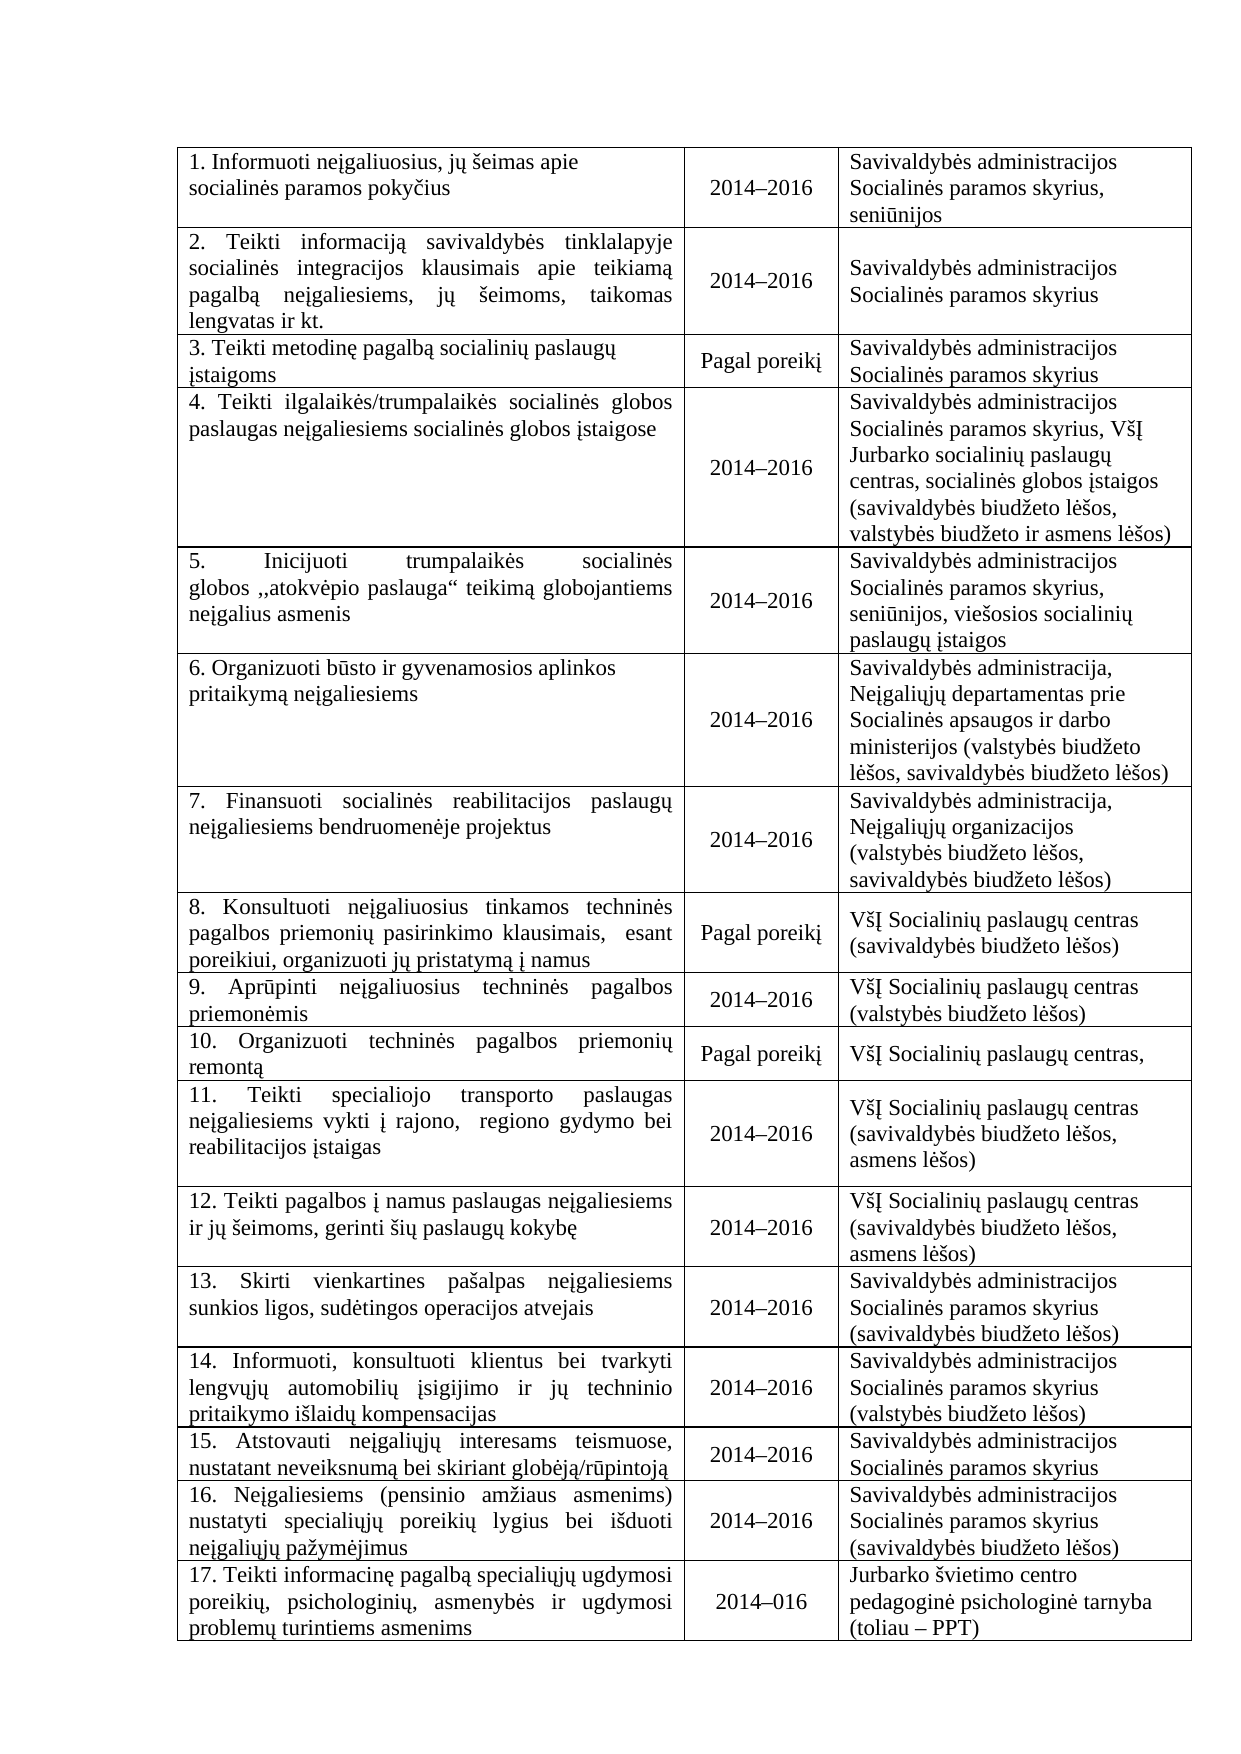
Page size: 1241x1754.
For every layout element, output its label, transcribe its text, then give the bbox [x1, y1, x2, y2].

table_cell Savivaldybės administracijos Socialinės paramos skyrius [839, 335, 1191, 387]
table_cell Savivaldybės administracijos Socialinės paramos skyrius [839, 1428, 1191, 1480]
table_cell 15. Atstovauti neįgaliųjų interesams teismuose, nustatant neveiksnumą bei skiriant globėją/rūpintoją [178, 1428, 684, 1480]
table_cell 2014–2016 [685, 148, 838, 227]
table_cell 1. Informuoti neįgaliuosius, jų šeimas apie socialinės paramos pokyčius [178, 148, 684, 227]
table_cell 2014–2016 [685, 787, 838, 892]
table_cell Savivaldybės administracija, Neįgaliųjų departamentas prie Socialinės apsaugos ir darbo ministerijos (valstybės biudžeto lėšos, savivaldybės biudžeto lėšos) [839, 654, 1191, 786]
table_cell 13. Skirti vienkartines pašalpas neįgaliesiems sunkios ligos, sudėtingos operacijos atvejais [178, 1267, 684, 1346]
table_cell 2014–2016 [685, 1081, 838, 1186]
table_cell VšĮ Socialinių paslaugų centras (savivaldybės biudžeto lėšos, asmens lėšos) [839, 1187, 1191, 1266]
table_cell 2014–2016 [685, 654, 838, 786]
table_cell 2014–2016 [685, 548, 838, 653]
table_cell 2014–2016 [685, 1428, 838, 1480]
table_cell VšĮ Socialinių paslaugų centras (valstybės biudžeto lėšos) [839, 973, 1191, 1026]
table_cell 2014–2016 [685, 388, 838, 546]
table_cell Savivaldybės administracijos Socialinės paramos skyrius (valstybės biudžeto lėšos) [839, 1348, 1191, 1426]
table_cell Pagal poreikį [685, 893, 838, 972]
table_cell 2014–2016 [685, 228, 838, 333]
table_cell 2. Teikti informaciją savivaldybės tinklalapyje socialinės integracijos klausimais apie teikiamą pagalbą neįgaliesiems, jų šeimoms, taikomas lengvatas ir kt. [178, 228, 684, 333]
table_cell Pagal poreikį [685, 1027, 838, 1080]
table_cell 2014–2016 [685, 1187, 838, 1266]
table_cell 2014–016 [685, 1561, 838, 1640]
table_cell 17. Teikti informacinę pagalbą specialiųjų ugdymosi poreikių, psichologinių, asmenybės ir ugdymosi problemų turintiems asmenims [178, 1561, 684, 1640]
table_cell Jurbarko švietimo centro pedagoginė psichologinė tarnyba (toliau – PPT) [839, 1561, 1191, 1640]
table_cell 6. Organizuoti būsto ir gyvenamosios aplinkos pritaikymą neįgaliesiems [178, 654, 684, 786]
table_cell 11. Teikti specialiojo transporto paslaugas neįgaliesiems vykti į rajono, regiono gydymo bei reabilitacijos įstaigas [178, 1081, 684, 1186]
table_cell VšĮ Socialinių paslaugų centras, [839, 1027, 1191, 1080]
table_cell Savivaldybės administracijos Socialinės paramos skyrius (savivaldybės biudžeto lėšos) [839, 1481, 1191, 1560]
table_cell 9. Aprūpinti neįgaliuosius techninės pagalbos priemonėmis [178, 973, 684, 1026]
table_cell 5. Inicijuoti trumpalaikės socialinės globos ,,atokvėpio paslauga“ teikimą globojantiems neįgalius asmenis [178, 548, 684, 653]
table_cell 7. Finansuoti socialinės reabilitacijos paslaugų neįgaliesiems bendruomenėje projektus [178, 787, 684, 892]
table_cell VšĮ Socialinių paslaugų centras (savivaldybės biudžeto lėšos) [839, 893, 1191, 972]
table_cell Savivaldybės administracijos Socialinės paramos skyrius, VšĮ Jurbarko socialinių paslaugų centras, socialinės globos įstaigos (savivaldybės biudžeto lėšos, valstybės biudžeto ir asmens lėšos) [839, 388, 1191, 546]
table_cell 16. Neįgaliesiems (pensinio amžiaus asmenims) nustatyti specialiųjų poreikių lygius bei išduoti neįgaliųjų pažymėjimus [178, 1481, 684, 1560]
table_cell 12. Teikti pagalbos į namus paslaugas neįgaliesiems ir jų šeimoms, gerinti šių paslaugų kokybę [178, 1187, 684, 1266]
table_cell 2014–2016 [685, 1481, 838, 1560]
table_cell Savivaldybės administracijos Socialinės paramos skyrius, seniūnijos [839, 148, 1191, 227]
table_cell 2014–2016 [685, 973, 838, 1026]
table_cell 10. Organizuoti techninės pagalbos priemonių remontą [178, 1027, 684, 1080]
table_cell 3. Teikti metodinę pagalbą socialinių paslaugų įstaigoms [178, 335, 684, 387]
table_cell Savivaldybės administracijos Socialinės paramos skyrius (savivaldybės biudžeto lėšos) [839, 1267, 1191, 1346]
table_cell VšĮ Socialinių paslaugų centras (savivaldybės biudžeto lėšos, asmens lėšos) [839, 1081, 1191, 1186]
table_cell Savivaldybės administracija, Neįgaliųjų organizacijos (valstybės biudžeto lėšos, savivaldybės biudžeto lėšos) [839, 787, 1191, 892]
table_cell 4. Teikti ilgalaikės/trumpalaikės socialinės globos paslaugas neįgaliesiems socialinės globos įstaigose [178, 388, 684, 546]
table_cell 8. Konsultuoti neįgaliuosius tinkamos techninės pagalbos priemonių pasirinkimo klausimais, esant poreikiui, organizuoti jų pristatymą į namus [178, 893, 684, 972]
table_cell 2014–2016 [685, 1267, 838, 1346]
table_cell Savivaldybės administracijos Socialinės paramos skyrius, seniūnijos, viešosios socialinių paslaugų įstaigos [839, 548, 1191, 653]
table_cell Pagal poreikį [685, 335, 838, 387]
table_cell 2014–2016 [685, 1348, 838, 1426]
table_cell 14. Informuoti, konsultuoti klientus bei tvarkyti lengvųjų automobilių įsigijimo ir jų techninio pritaikymo išlaidų kompensacijas [178, 1348, 684, 1426]
table_cell Savivaldybės administracijos Socialinės paramos skyrius [839, 228, 1191, 333]
